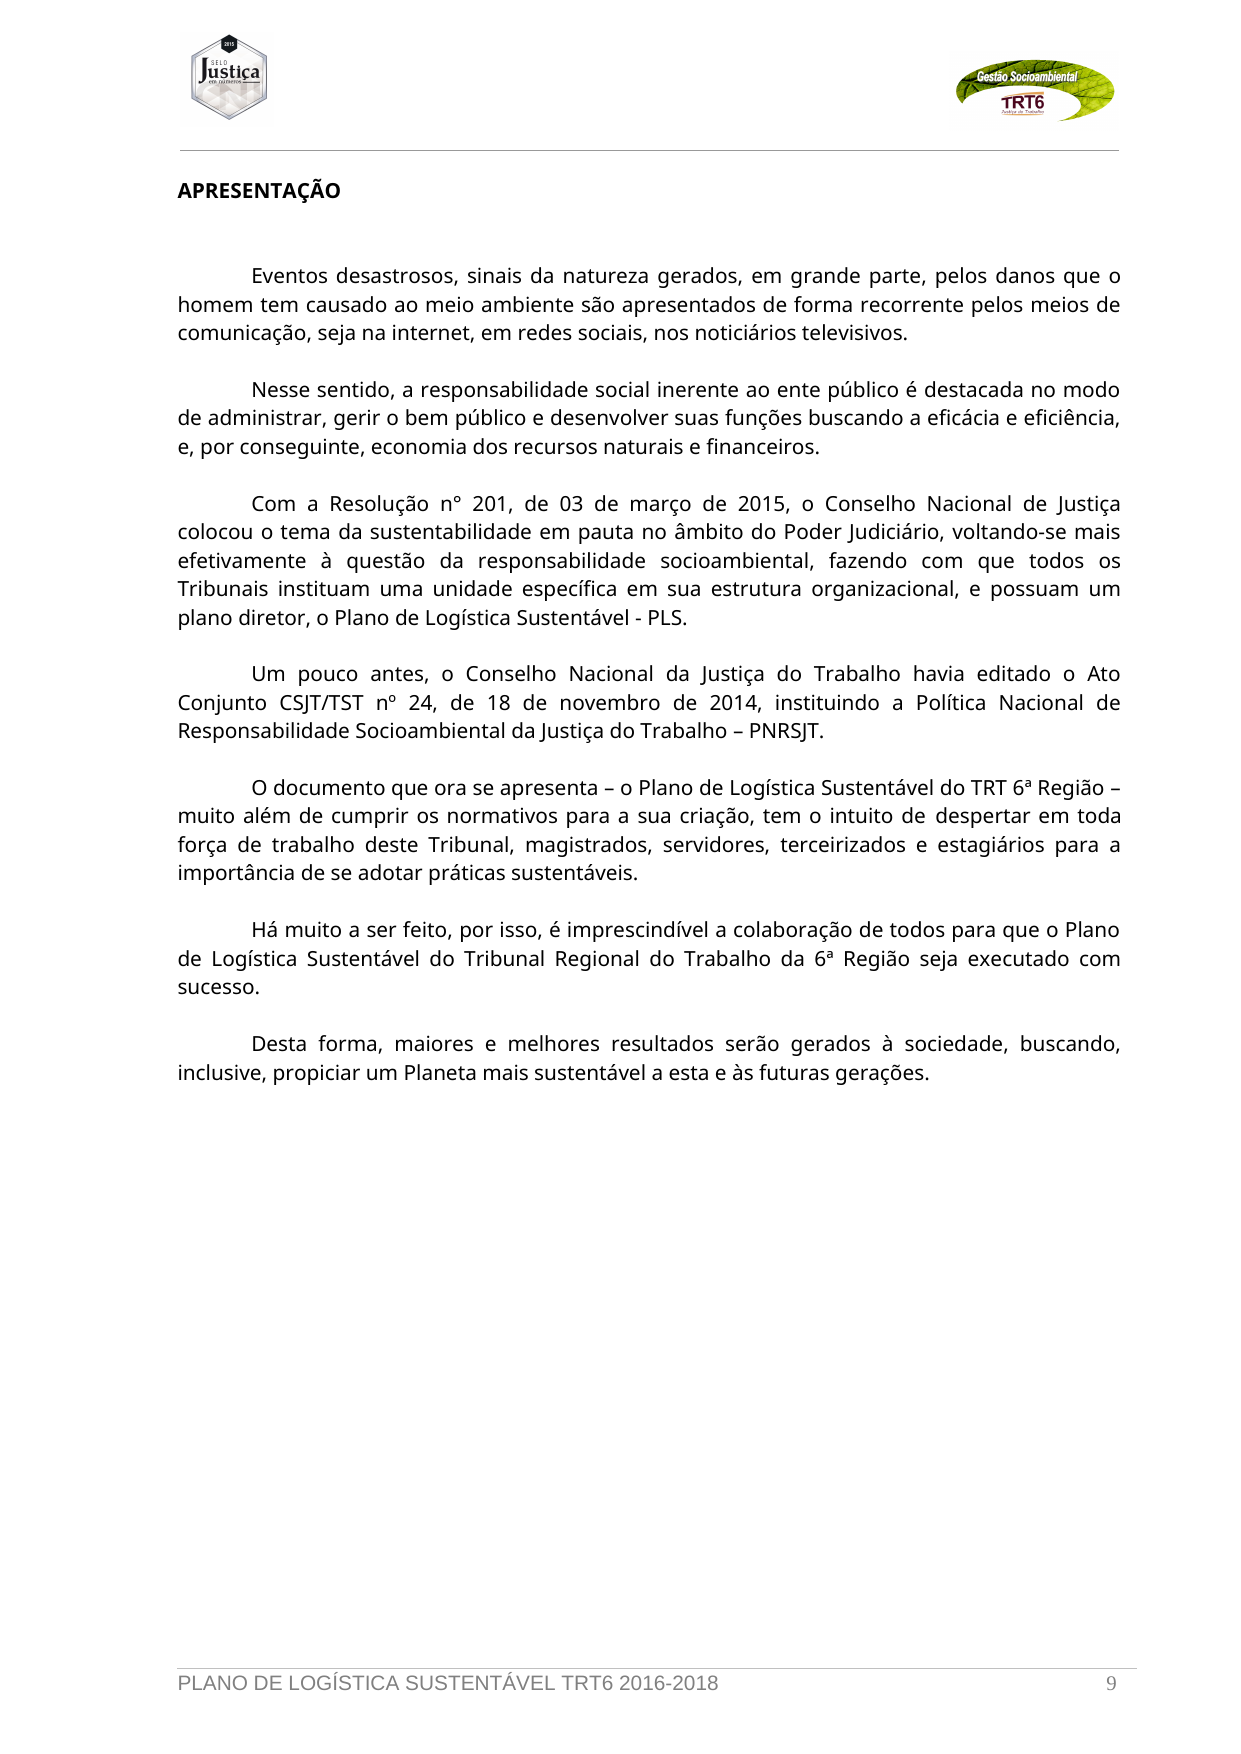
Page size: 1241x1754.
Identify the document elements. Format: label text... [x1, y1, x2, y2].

picture [180, 32, 274, 127]
text Um pouco antes, o Conselho Nacional da Justiça do Trabalho havia editado o Ato Conjunto CSJT/TST nº 24, de 18 de novembro de 2014, instituindo a Política Nacional de Responsabilidade Socioambiental da Justiça do Trabalho – PNRSJT. [177, 659, 1122, 745]
text Eventos desastrosos, sinais da natureza gerados, em grande parte, pelos danos que o homem tem causado ao meio ambiente são apresentados de forma recorrente pelos meios de comunicação, seja na internet, em redes sociais, nos noticiários televisivos. [177, 261, 1122, 347]
picture [988, 51, 1120, 131]
text Desta forma, maiores e melhores resultados serão gerados à sociedade, buscando, inclusive, propiciar um Planeta mais sustentável a esta e às futuras gerações. [177, 1029, 1122, 1086]
text O documento que ora se apresenta – o Plano de Logística Sustentável do TRT 6ª Região – muito além de cumprir os normativos para a sua criação, tem o intuito de despertar em toda força de trabalho deste Tribunal, magistrados, servidores, terceirizados e estagiários para a importância de se adotar práticas sustentáveis. [177, 773, 1122, 887]
text Nesse sentido, a responsabilidade social inerente ao ente público é destacada no modo de administrar, gerir o bem público e desenvolver suas funções buscando a eficácia e eficiência, e, por conseguinte, economia dos recursos naturais e financeiros. [177, 375, 1122, 460]
text APRESENTAÇÃO [177, 176, 1122, 204]
text Há muito a ser feito, por isso, é imprescindível a colaboração de todos para que o Plano de Logística Sustentável do Tribunal Regional do Trabalho da 6ª Região seja executado com sucesso. [177, 915, 1122, 1001]
text Com a Resolução n° 201, de 03 de março de 2015, o Conselho Nacional de Justiça colocou o tema da sustentabilidade em pauta no âmbito do Poder Judiciário, voltando-se mais efetivamente à questão da responsabilidade socioambiental, fazendo com que todos os Tribunais instituam uma unidade específica em sua estrutura organizacional, e possuam um plano diretor, o Plano de Logística Sustentável - PLS. [177, 489, 1122, 631]
